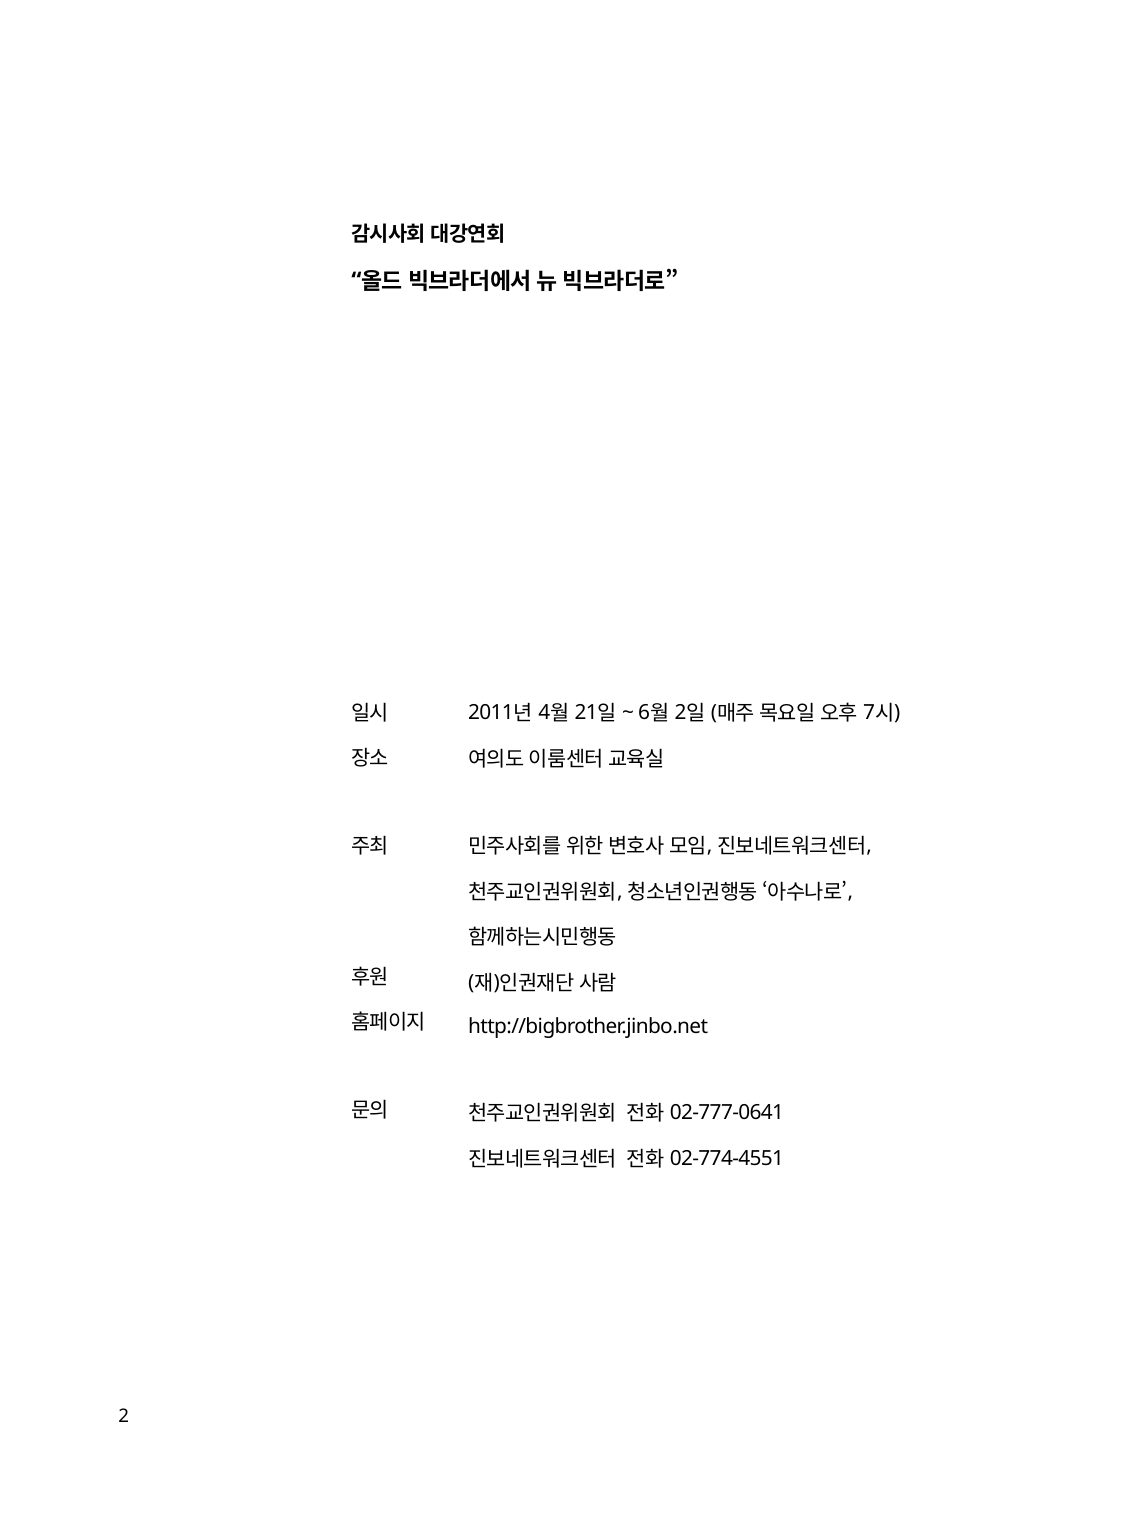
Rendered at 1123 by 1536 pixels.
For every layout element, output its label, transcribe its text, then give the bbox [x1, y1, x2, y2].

table_cell 2011년 4월 21일 ~ 6월 2일 (매주 목요일 오후 7시) 여의도 이룸센터 교육실 민주사회를 위한 변호사 모임, 진보네트워크센터, 천주교인권위원회, 청소년인권행동 ‘아수나로’, 함께하는시민행동 (재)인권재단 사람 http://bigbrother.jinbo.net 천주교인권위원회 전화 02-777-0641 진보네트워크센터 전화 02-774-4551 [445, 526, 943, 1216]
table_cell 일시 장소 주최 후원 홈페이지 문의 [328, 526, 444, 1216]
table_header 감시사회 대강연회 “올드 빅브라더에서 뉴 빅브라더로” [328, 175, 943, 526]
